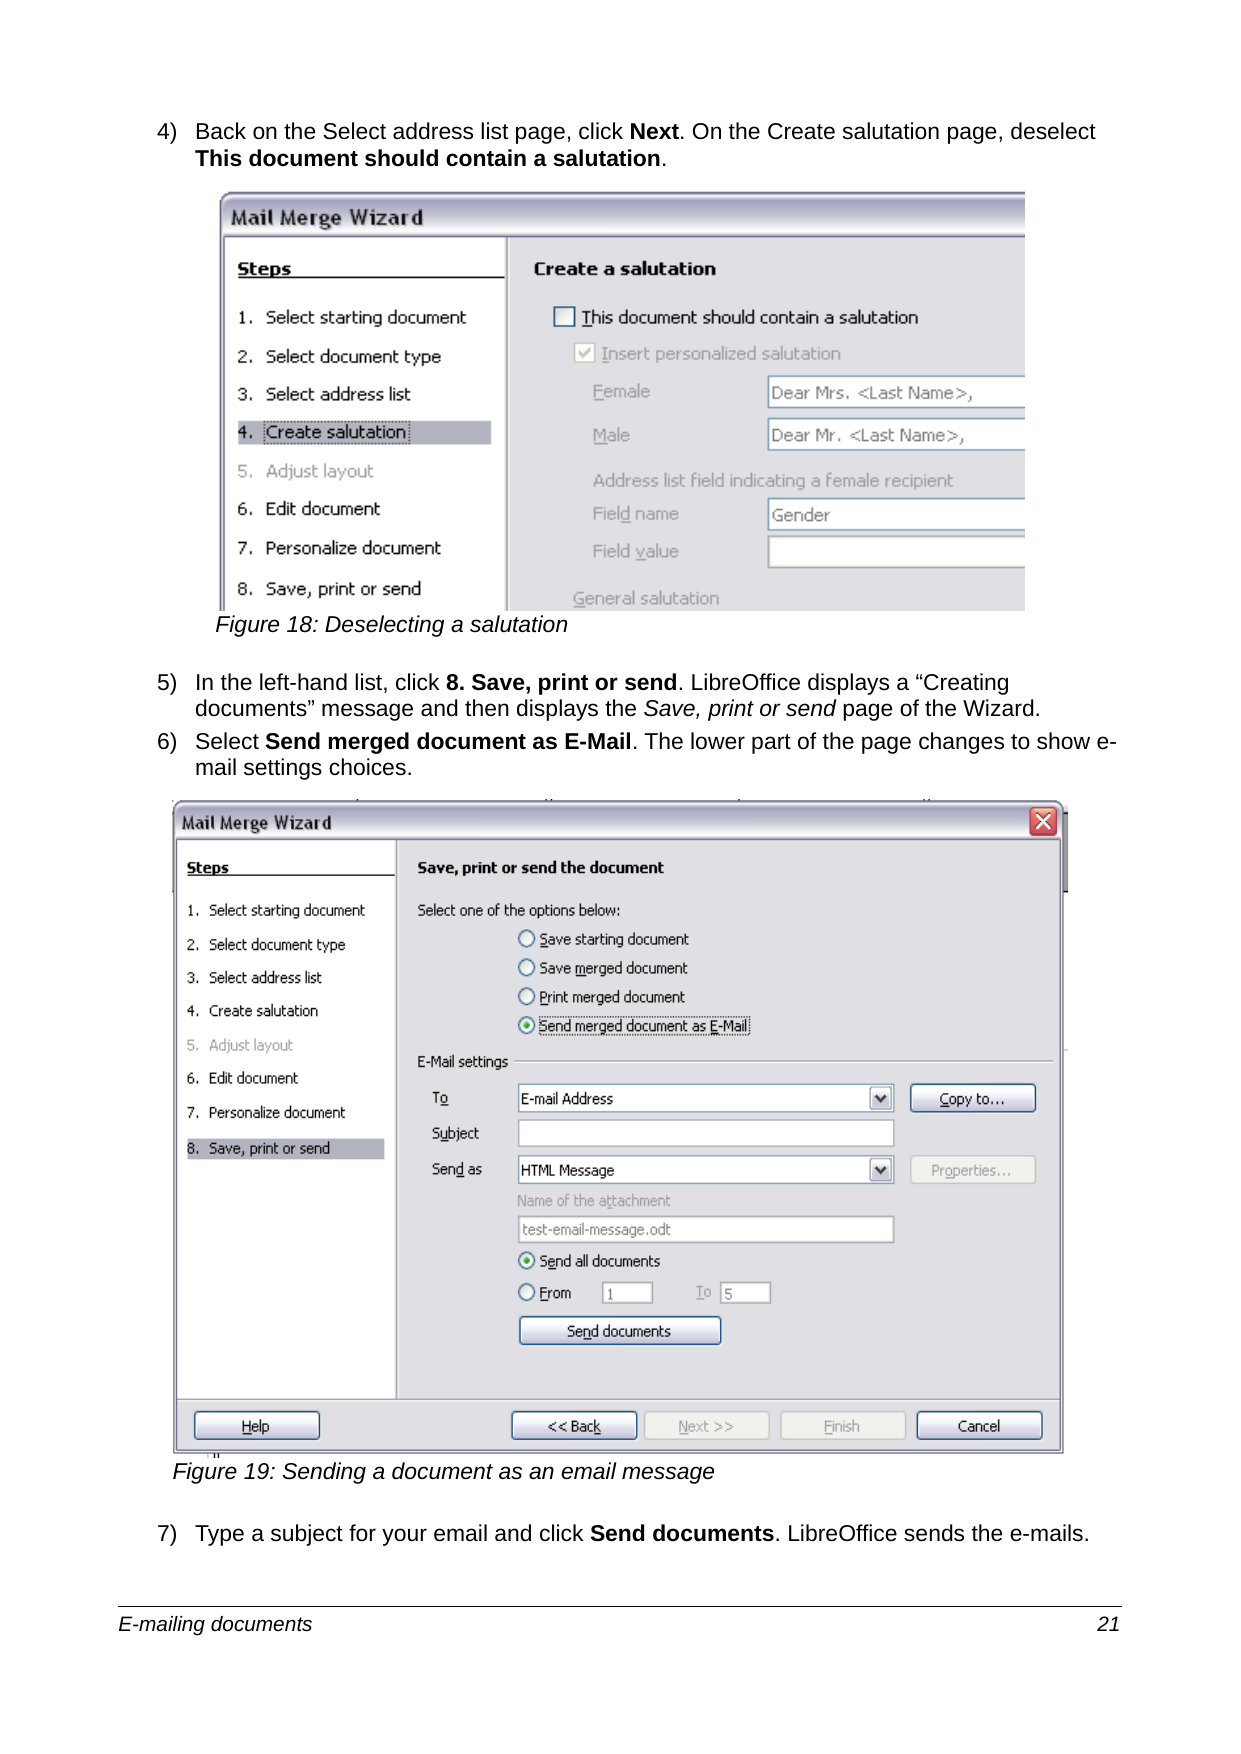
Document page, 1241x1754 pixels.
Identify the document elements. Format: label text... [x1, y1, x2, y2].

text Figure 19: Sending a document as an email message [172, 1458, 1068, 1484]
picture [172, 799, 1069, 1458]
text Figure 18: Deselecting a salutation [215, 611, 1025, 637]
list Select Send merged document as E-Mail. The lower part of the page changes to show e-mail settings choices. [177, 728, 1122, 781]
list Back on the Select address list page, click Next. On the Create salutation page, deselect This document should contain a salutation. [177, 118, 1122, 171]
list In the left-hand list, click 8. Save, print or send. LibreOffice displays a “Creating documents” message and then displays the Save, print or send page of the Wizard. [177, 669, 1122, 722]
picture [215, 189, 1025, 611]
list Type a subject for your email and click Send documents. LibreOffice sends the e-mails. [177, 1519, 1122, 1546]
